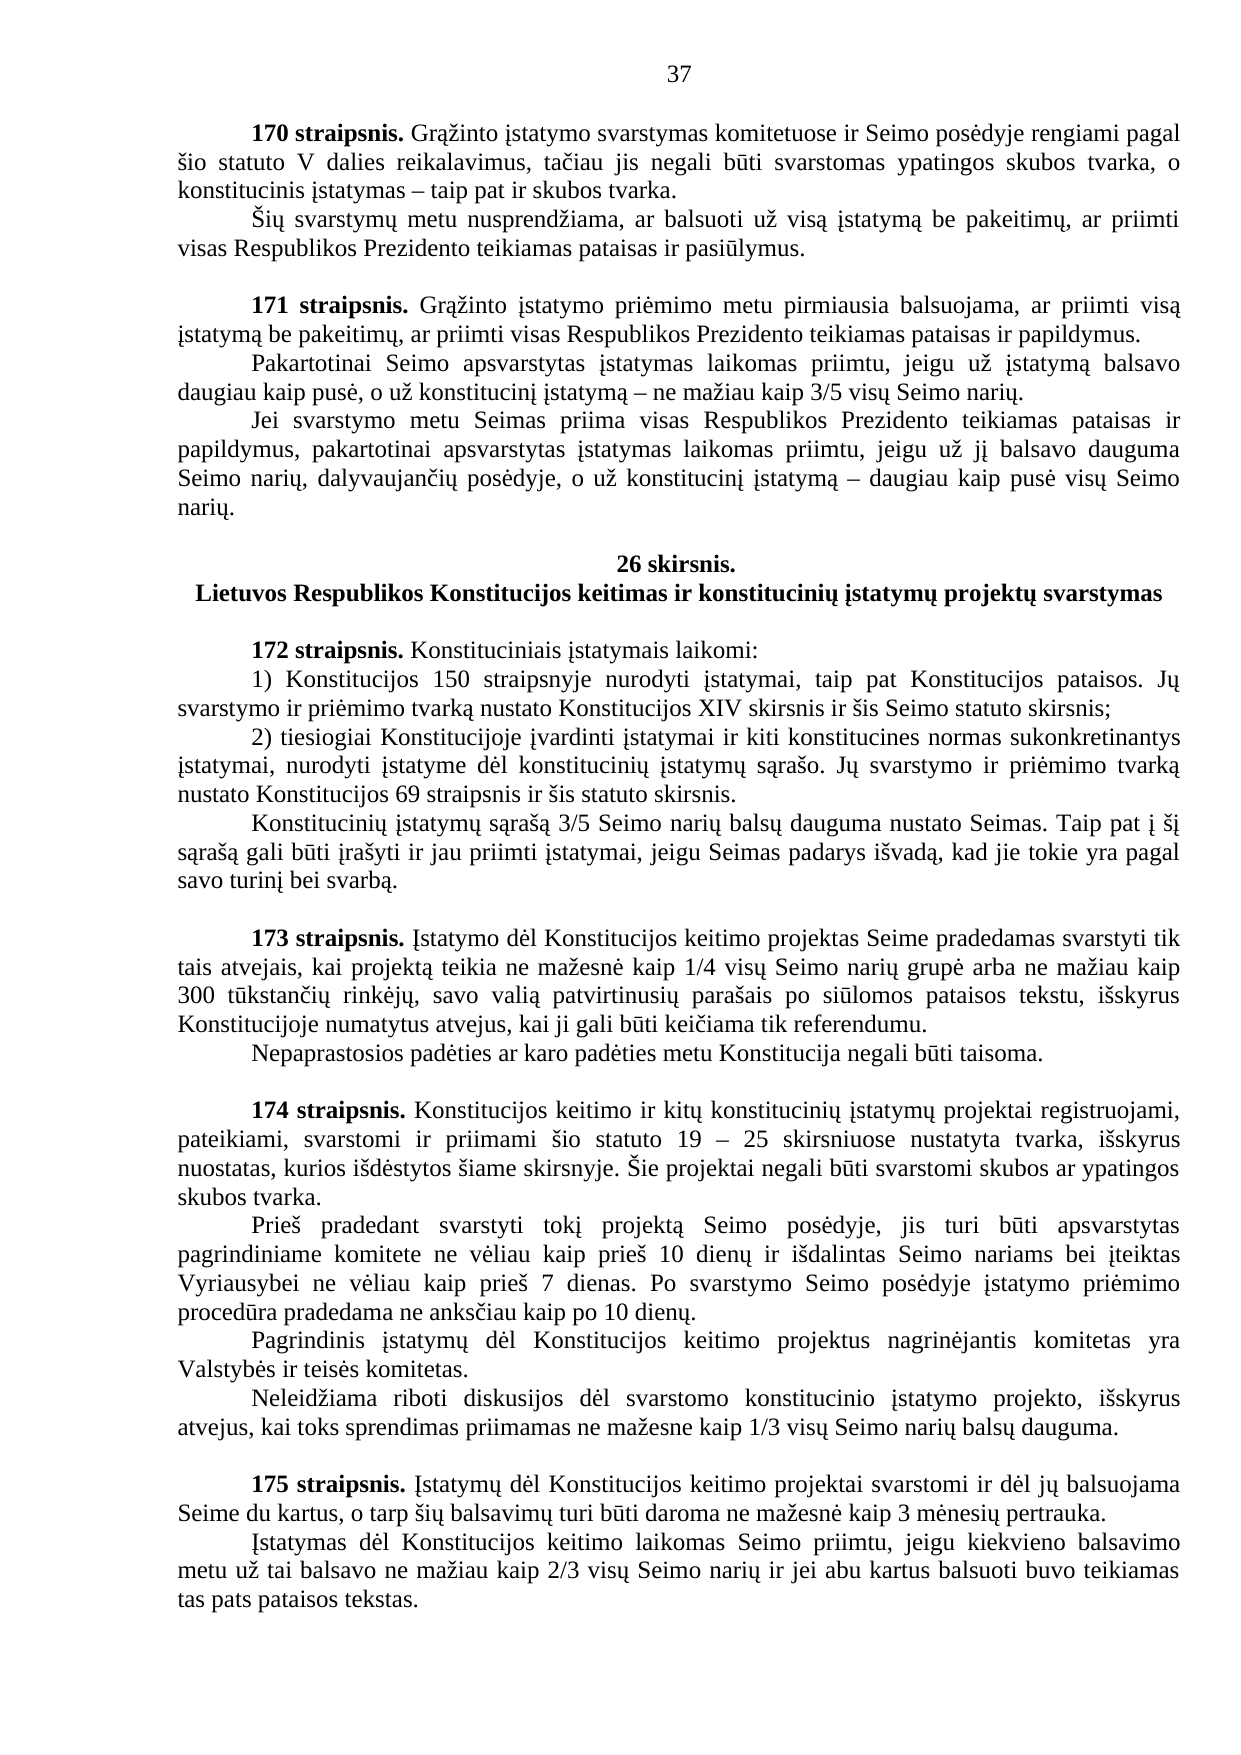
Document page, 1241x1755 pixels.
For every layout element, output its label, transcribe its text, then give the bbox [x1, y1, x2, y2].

text 26 skirsnis. [177, 549, 1181, 578]
text 173 straipsnis. Įstatymo dėl Konstitucijos keitimo projektas Seime pradedamas svarstyti tik tais atvejais, kai projektą teikia ne mažesnė kaip 1/4 visų Seimo narių grupė arba ne mažiau kaip 300 tūkstančių rinkėjų, savo valią patvirtinusių parašais po siūlomos pataisos tekstu, išskyrus Konstitucijoje numatytus atvejus, kai ji gali būti keičiama tik referendumu. [177, 923, 1181, 1038]
text Nepaprastosios padėties ar karo padėties metu Konstitucija negali būti taisoma. [177, 1038, 1181, 1067]
text 172 straipsnis. Konstituciniais įstatymais laikomi: [177, 636, 1181, 664]
text Šių svarstymų metu nusprendžiama, ar balsuoti už visą įstatymą be pakeitimų, ar priimti visas Respublikos Prezidento teikiamas pataisas ir pasiūlymus. [177, 204, 1181, 262]
text Konstitucinių įstatymų sąrašą 3/5 Seimo narių balsų dauguma nustato Seimas. Taip pat į šį sąrašą gali būti įrašyti ir jau priimti įstatymai, jeigu Seimas padarys išvadą, kad jie tokie yra pagal savo turinį bei svarbą. [177, 808, 1181, 894]
text Pakartotinai Seimo apsvarstytas įstatymas laikomas priimtu, jeigu už įstatymą balsavo daugiau kaip pusė, o už konstitucinį įstatymą – ne mažiau kaip 3/5 visų Seimo narių. [177, 348, 1181, 406]
text Jei svarstymo metu Seimas priima visas Respublikos Prezidento teikiamas pataisas ir papildymus, pakartotinai apsvarstytas įstatymas laikomas priimtu, jeigu už jį balsavo dauguma Seimo narių, dalyvaujančių posėdyje, o už konstitucinį įstatymą – daugiau kaip pusė visų Seimo narių. [177, 406, 1181, 521]
text 175 straipsnis. Įstatymų dėl Konstitucijos keitimo projektai svarstomi ir dėl jų balsuojama Seime du kartus, o tarp šių balsavimų turi būti daroma ne mažesnė kaip 3 mėnesių pertrauka. [177, 1469, 1181, 1527]
text 170 straipsnis. Grąžinto įstatymo svarstymas komitetuose ir Seimo posėdyje rengiami pagal šio statuto V dalies reikalavimus, tačiau jis negali būti svarstomas ypatingos skubos tvarka, o konstitucinis įstatymas – taip pat ir skubos tvarka. [177, 118, 1181, 204]
text Pagrindinis įstatymų dėl Konstitucijos keitimo projektus nagrinėjantis komitetas yra Valstybės ir teisės komitetas. [177, 1326, 1181, 1383]
text Lietuvos Respublikos Konstitucijos keitimas ir konstitucinių įstatymų projektų svarstymas [177, 578, 1181, 607]
text Įstatymas dėl Konstitucijos keitimo laikomas Seimo priimtu, jeigu kiekvieno balsavimo metu už tai balsavo ne mažiau kaip 2/3 visų Seimo narių ir jei abu kartus balsuoti buvo teikiamas tas pats pataisos tekstas. [177, 1527, 1181, 1613]
text Prieš pradedant svarstyti tokį projektą Seimo posėdyje, jis turi būti apsvarstytas pagrindiniame komitete ne vėliau kaip prieš 10 dienų ir išdalintas Seimo nariams bei įteiktas Vyriausybei ne vėliau kaip prieš 7 dienas. Po svarstymo Seimo posėdyje įstatymo priėmimo procedūra pradedama ne anksčiau kaip po 10 dienų. [177, 1211, 1181, 1326]
text Neleidžiama riboti diskusijos dėl svarstomo konstitucinio įstatymo projekto, išskyrus atvejus, kai toks sprendimas priimamas ne mažesne kaip 1/3 visų Seimo narių balsų dauguma. [177, 1383, 1181, 1441]
text 1) Konstitucijos 150 straipsnyje nurodyti įstatymai, taip pat Konstitucijos pataisos. Jų svarstymo ir priėmimo tvarką nustato Konstitucijos XIV skirsnis ir šis Seimo statuto skirsnis; [177, 664, 1181, 722]
text 174 straipsnis. Konstitucijos keitimo ir kitų konstitucinių įstatymų projektai registruojami, pateikiami, svarstomi ir priimami šio statuto 19 – 25 skirsniuose nustatyta tvarka, išskyrus nuostatas, kurios išdėstytos šiame skirsnyje. Šie projektai negali būti svarstomi skubos ar ypatingos skubos tvarka. [177, 1096, 1181, 1211]
text 2) tiesiogiai Konstitucijoje įvardinti įstatymai ir kiti konstitucines normas sukonkretinantys įstatymai, nurodyti įstatyme dėl konstitucinių įstatymų sąrašo. Jų svarstymo ir priėmimo tvarką nustato Konstitucijos 69 straipsnis ir šis statuto skirsnis. [177, 722, 1181, 808]
text 171 straipsnis. Grąžinto įstatymo priėmimo metu pirmiausia balsuojama, ar priimti visą įstatymą be pakeitimų, ar priimti visas Respublikos Prezidento teikiamas pataisas ir papildymus. [177, 291, 1181, 348]
